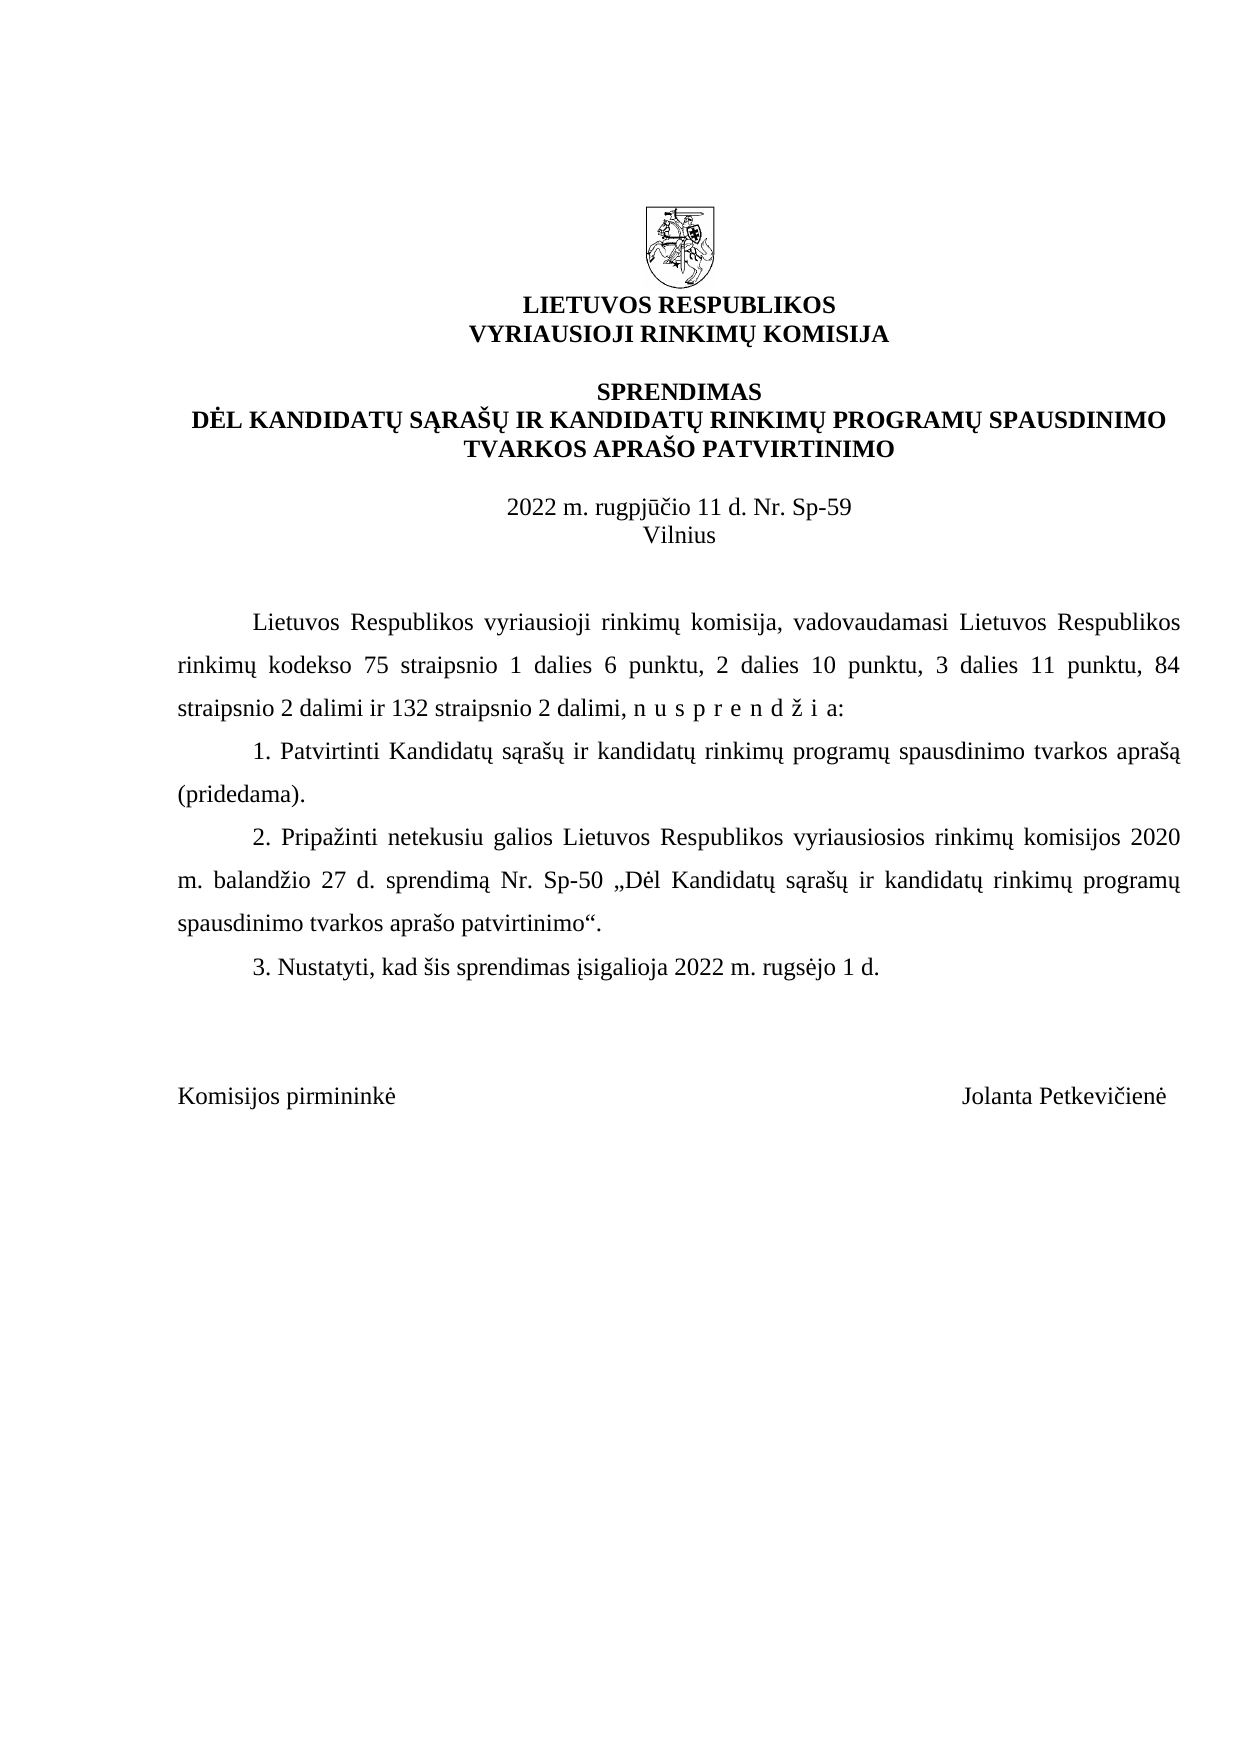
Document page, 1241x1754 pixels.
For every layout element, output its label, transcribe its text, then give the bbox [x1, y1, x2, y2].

text Lietuvos Respublikos vyriausioji rinkimų komisija, vadovaudamasi Lietuvos Respublikos rinkimų kodekso 75 straipsnio 1 dalies 6 punktu, 2 dalies 10 punktu, 3 dalies 11 punktu, 84 straipsnio 2 dalimi ir 132 straipsnio 2 dalimi, nusprendžia: [177, 607, 1181, 722]
text Vilnius [177, 520, 1181, 549]
text 1. Patvirtinti Kandidatų sąrašų ir kandidatų rinkimų programų spausdinimo tvarkos aprašą (pridedama). [177, 736, 1181, 808]
text Sprendimas [177, 377, 1181, 405]
text 2. Pripažinti netekusiu galios Lietuvos Respublikos vyriausiosios rinkimų komisijos 2020 m. balandžio 27 d. sprendimą Nr. Sp-50 „Dėl Kandidatų sąrašų ir kandidatų rinkimų programų spausdinimo tvarkos aprašo patvirtinimo“. [177, 822, 1181, 937]
text Komisijos pirmininkė Jolanta Petkevičienė [177, 1081, 1181, 1110]
text DĖL KANDIDATŲ SĄRAŠŲ IR KANDIDATŲ RINKIMŲ PROGRAMŲ SPAUSDINIMO TVARKOS APRAŠO PATVIRTINIMO [177, 405, 1181, 463]
text LIETUVOS RESPUBLIKOS [177, 290, 1181, 319]
text VYRIAUSIOJI RINKIMŲ KOMISIJA [177, 319, 1181, 348]
text 2022 m. rugpjūčio 11 d. Nr. Sp-59 [177, 492, 1181, 520]
text 3. Nustatyti, kad šis sprendimas įsigalioja 2022 m. rugsėjo 1 d. [177, 952, 1181, 980]
